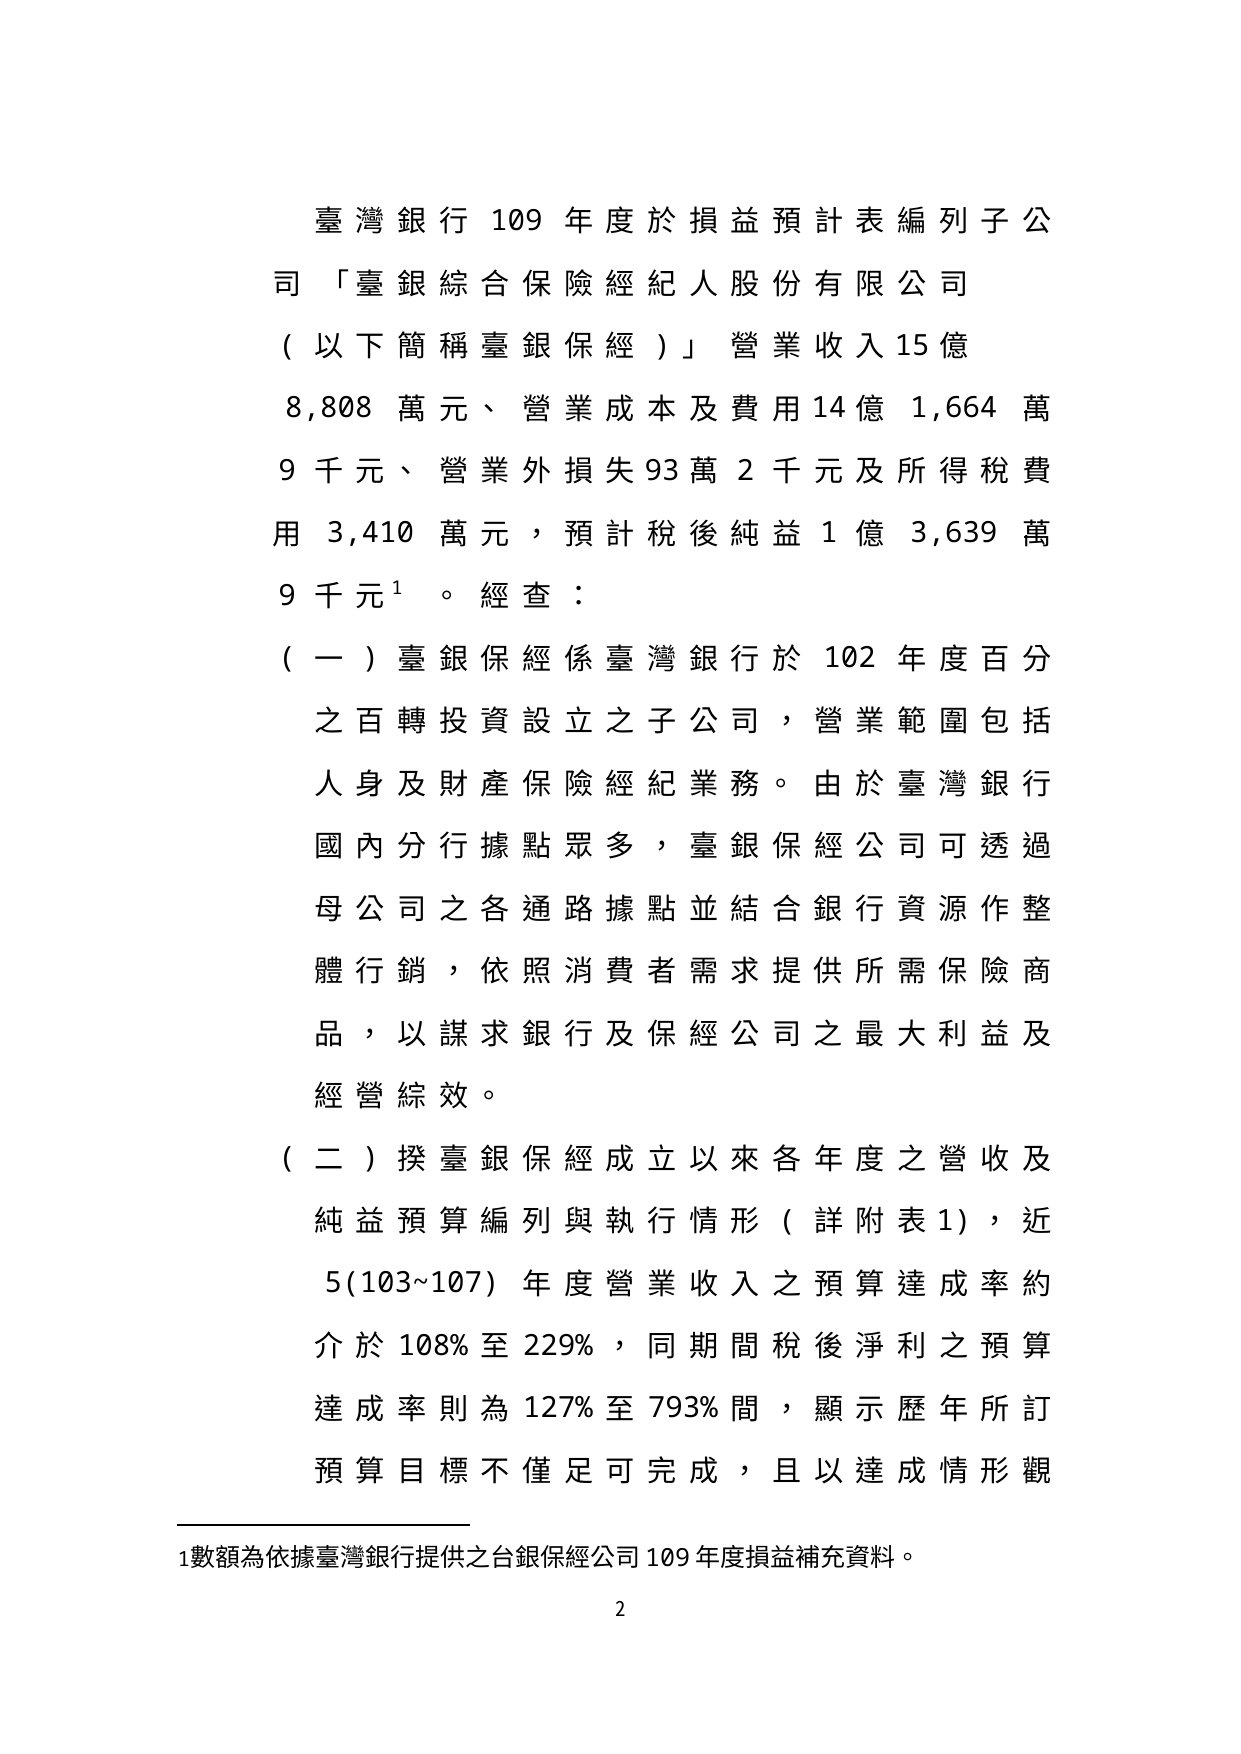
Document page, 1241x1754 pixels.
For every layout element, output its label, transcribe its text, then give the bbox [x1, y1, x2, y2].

text (一)臺銀保經係臺灣銀行於102年度百分之百轉投資設立之子公司，營業範圍包括人身及財產保險經紀業務。由於臺灣銀行國內分行據點眾多，臺銀保經公司可透過母公司之各通路據點並結合銀行資源作整體行銷，依照消費者需求提供所需保險商品，以謀求銀行及保經公司之最大利益及經營綜效。 [241, 615, 1058, 1115]
text 數額為依據臺灣銀行提供之台銀保經公司109年度損益補充資料。 [177, 1525, 1063, 1577]
text (二)揆臺銀保經成立以來各年度之營收及純益預算編列與執行情形(詳附表1)，近5(103~107)年度營業收入之預算達成率約介於108%至229%，同期間稅後淨利之預算達成率則為127%至793%間，顯示歷年所訂預算目標不僅足可完成，且以達成情形觀之，各年度所訂目標皆有過於保守之嫌。其109年度編列營業收入15億8,808萬元及稅後純益1億3,639萬9千元，皆低於108年度預算數及前5(103~107)年度決算數；雖稱因部分商品可能陸續停售，惟該行亦將因應當時市場需求推出新保險商品。是以，其109年度營收及純益預算目標值允宜參酌以往年度執行實績覈實估編，以達財務管理目標。 [241, 1115, 1058, 1490]
text 臺灣銀行109年度於損益預計表編列子公司「臺銀綜合保險經紀人股份有限公司 (以下簡稱臺銀保經)」營業收入15億8,808萬元、營業成本及費用14億1,664萬9千元、營業外損失93萬2千元及所得稅費用3,410萬元，預計稅後純益1億3,639萬9千元。經查： [242, 177, 1058, 615]
